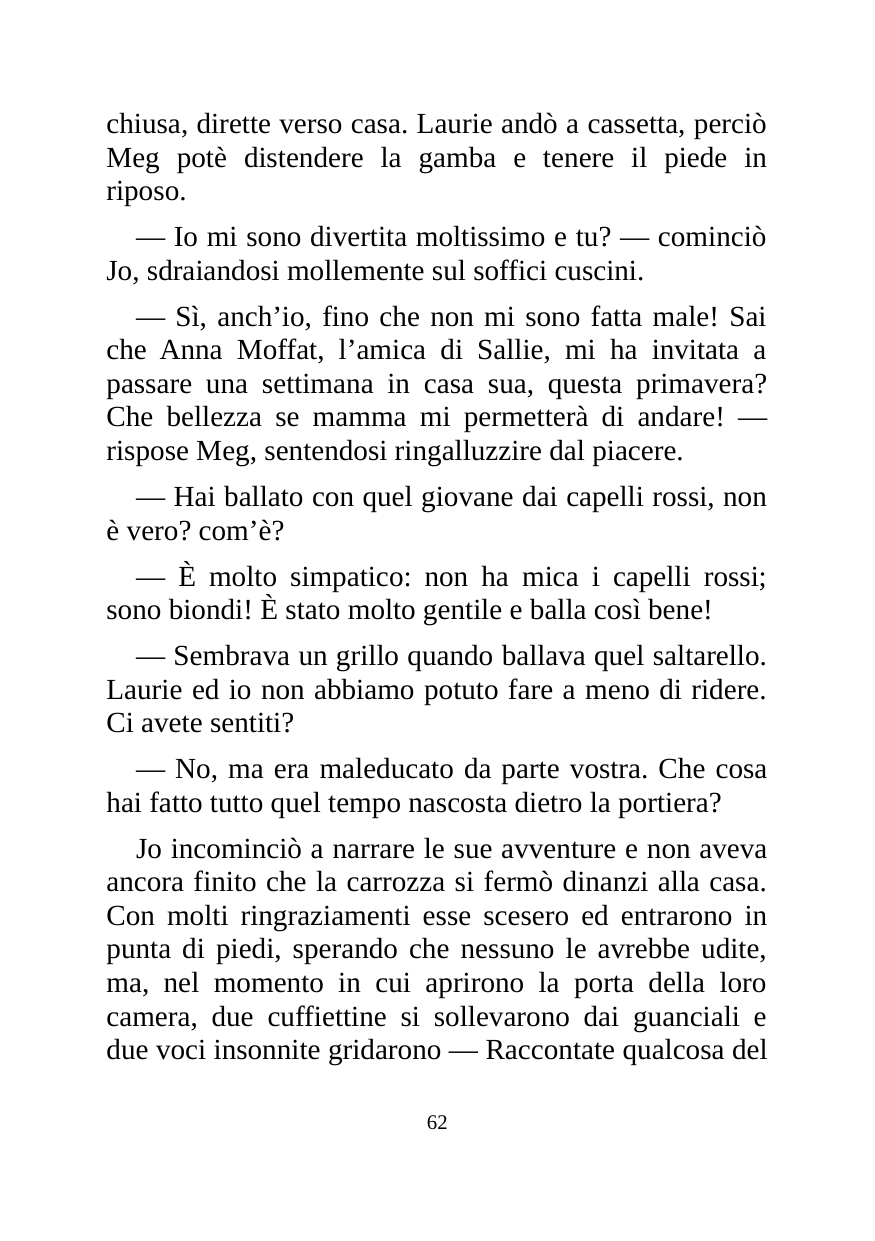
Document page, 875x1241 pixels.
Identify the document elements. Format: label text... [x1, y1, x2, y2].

text — Io mi sono divertita moltissimo e tu? — cominciò Jo, sdraiandosi mollemente sul soffici cuscini. [106, 219, 768, 286]
text chiusa, dirette verso casa. Laurie andò a cassetta, perciò Meg potè distendere la gamba e tenere il piede in riposo. [106, 106, 768, 207]
text — Hai ballato con quel giovane dai capelli rossi, non è vero? com’è? [106, 479, 768, 546]
text — È molto simpatico: non ha mica i capelli rossi; sono biondi! È stato molto gentile e balla così bene! [106, 559, 768, 626]
text — No, ma era maleducato da parte vostra. Che cosa hai fatto tutto quel tempo nascosta dietro la portiera? [106, 751, 768, 818]
text Jo incominciò a narrare le sue avventure e non aveva ancora finito che la carrozza si fermò dinanzi alla casa. Con molti ringraziamenti esse scesero ed entrarono in punta di piedi, sperando che nessuno le avrebbe udite, ma, nel momento in cui aprirono la porta della loro camera, due cuffiettine si sollevarono dai guanciali e due voci insonnite gridarono — Raccontate qualcosa del [106, 831, 768, 1066]
text — Sembrava un grillo quando ballava quel saltarello. Laurie ed io non abbiamo potuto fare a meno di ridere. Ci avete sentiti? [106, 638, 768, 739]
text — Sì, anch’io, fino che non mi sono fatta male! Sai che Anna Moffat, l’amica di Sallie, mi ha invitata a passare una settimana in casa sua, questa primavera? Che bellezza se mamma mi permetterà di andare! — rispose Meg, sentendosi ringalluzzire dal piacere. [106, 299, 768, 467]
